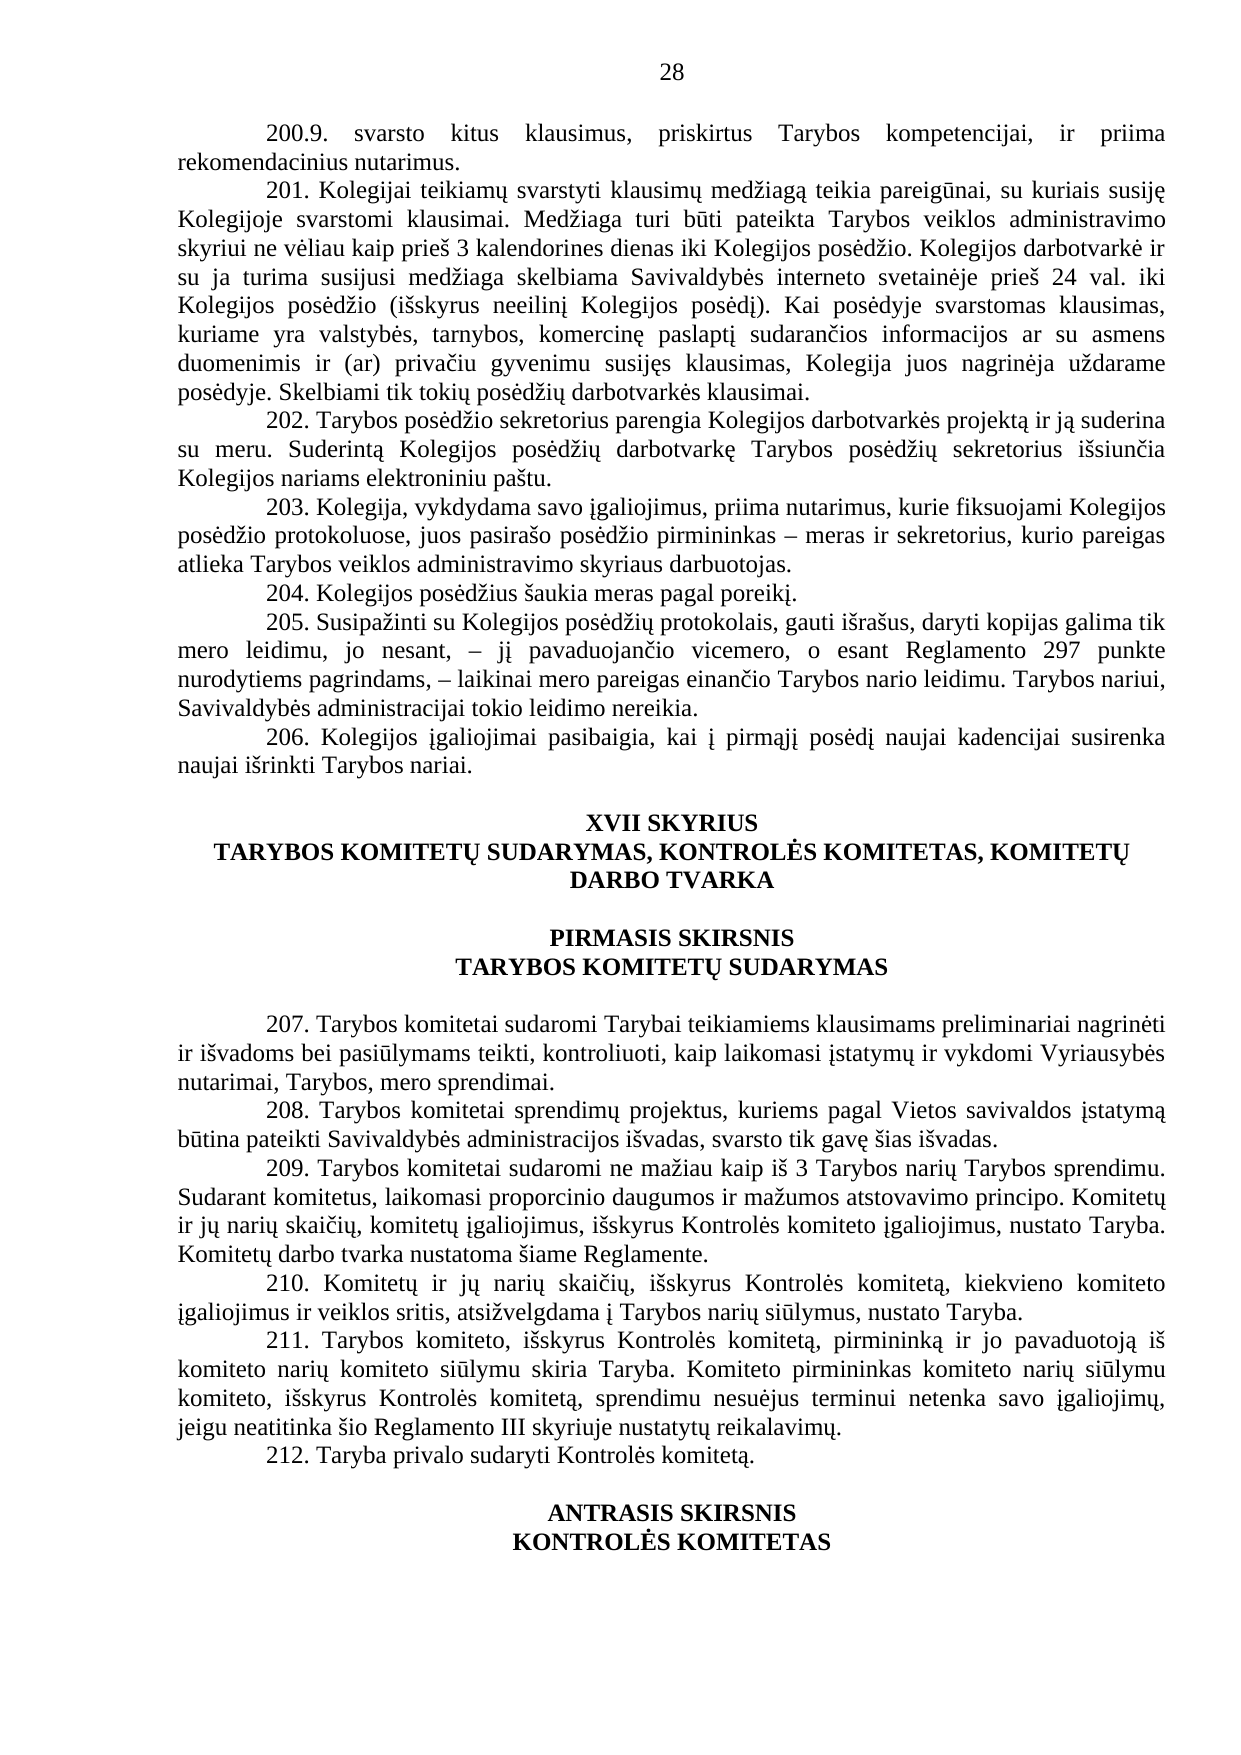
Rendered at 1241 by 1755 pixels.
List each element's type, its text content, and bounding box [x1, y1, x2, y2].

text 211. Tarybos komiteto, išskyrus Kontrolės komitetą, pirmininką ir jo pavaduotoją iš komiteto narių komiteto siūlymu skiria Taryba. Komiteto pirmininkas komiteto narių siūlymu komiteto, išskyrus Kontrolės komitetą, sprendimu nesuėjus terminui netenka savo įgaliojimų, jeigu neatitinka šio Reglamento III skyriuje nustatytų reikalavimų. [177, 1326, 1167, 1441]
text PIRMASIS SKIRSNIS [177, 923, 1167, 952]
text XVII SKYRIUS [177, 808, 1167, 837]
text TARYBOS KOMITETŲ SUDARYMAS [177, 952, 1167, 981]
text 212. Taryba privalo sudaryti Kontrolės komitetą. [177, 1441, 1167, 1469]
text 200.9. svarsto kitus klausimus, priskirtus Tarybos kompetencijai, ir priima rekomendacinius nutarimus. [177, 118, 1167, 176]
text KONTROLĖS KOMITETAS [177, 1527, 1167, 1556]
text 202. Tarybos posėdžio sekretorius parengia Kolegijos darbotvarkės projektą ir ją suderina su meru. Suderintą Kolegijos posėdžių darbotvarkę Tarybos posėdžių sekretorius išsiunčia Kolegijos nariams elektroniniu paštu. [177, 406, 1167, 492]
text 207. Tarybos komitetai sudaromi Tarybai teikiamiems klausimams preliminariai nagrinėti ir išvadoms bei pasiūlymams teikti, kontroliuoti, kaip laikomasi įstatymų ir vykdomi Vyriausybės nutarimai, Tarybos, mero sprendimai. [177, 1009, 1167, 1096]
text 205. Susipažinti su Kolegijos posėdžių protokolais, gauti išrašus, daryti kopijas galima tik mero leidimu, jo nesant, – jį pavaduojančio vicemero, o esant Reglamento 297 punkte nurodytiems pagrindams, – laikinai mero pareigas einančio Tarybos nario leidimu. Tarybos nariui, Savivaldybės administracijai tokio leidimo nereikia. [177, 607, 1167, 722]
text 203. Kolegija, vykdydama savo įgaliojimus, priima nutarimus, kurie fiksuojami Kolegijos posėdžio protokoluose, juos pasirašo posėdžio pirmininkas – meras ir sekretorius, kurio pareigas atlieka Tarybos veiklos administravimo skyriaus darbuotojas. [177, 492, 1167, 578]
text 210. Komitetų ir jų narių skaičių, išskyrus Kontrolės komitetą, kiekvieno komiteto įgaliojimus ir veiklos sritis, atsižvelgdama į Tarybos narių siūlymus, nustato Taryba. [177, 1268, 1167, 1326]
text 206. Kolegijos įgaliojimai pasibaigia, kai į pirmąjį posėdį naujai kadencijai susirenka naujai išrinkti Tarybos nariai. [177, 722, 1167, 779]
text 201. Kolegijai teikiamų svarstyti klausimų medžiagą teikia pareigūnai, su kuriais susiję Kolegijoje svarstomi klausimai. Medžiaga turi būti pateikta Tarybos veiklos administravimo skyriui ne vėliau kaip prieš 3 kalendorines dienas iki Kolegijos posėdžio. Kolegijos darbotvarkė ir su ja turima susijusi medžiaga skelbiama Savivaldybės interneto svetainėje prieš 24 val. iki Kolegijos posėdžio (išskyrus neeilinį Kolegijos posėdį). Kai posėdyje svarstomas klausimas, kuriame yra valstybės, tarnybos, komercinę paslaptį sudarančios informacijos ar su asmens duomenimis ir (ar) privačiu gyvenimu susijęs klausimas, Kolegija juos nagrinėja uždarame posėdyje. Skelbiami tik tokių posėdžių darbotvarkės klausimai. [177, 176, 1167, 406]
text 209. Tarybos komitetai sudaromi ne mažiau kaip iš 3 Tarybos narių Tarybos sprendimu. Sudarant komitetus, laikomasi proporcinio daugumos ir mažumos atstovavimo principo. Komitetų ir jų narių skaičių, komitetų įgaliojimus, išskyrus Kontrolės komiteto įgaliojimus, nustato Taryba. Komitetų darbo tvarka nustatoma šiame Reglamente. [177, 1153, 1167, 1268]
text ANTRASIS SKIRSNIS [177, 1498, 1167, 1527]
text TARYBOS KOMITETŲ SUDARYMAS, KONTROLĖS KOMITETAS, KOMITETŲ DARBO TVARKA [177, 837, 1167, 894]
text 208. Tarybos komitetai sprendimų projektus, kuriems pagal Vietos savivaldos įstatymą būtina pateikti Savivaldybės administracijos išvadas, svarsto tik gavę šias išvadas. [177, 1096, 1167, 1153]
text 204. Kolegijos posėdžius šaukia meras pagal poreikį. [177, 578, 1167, 607]
